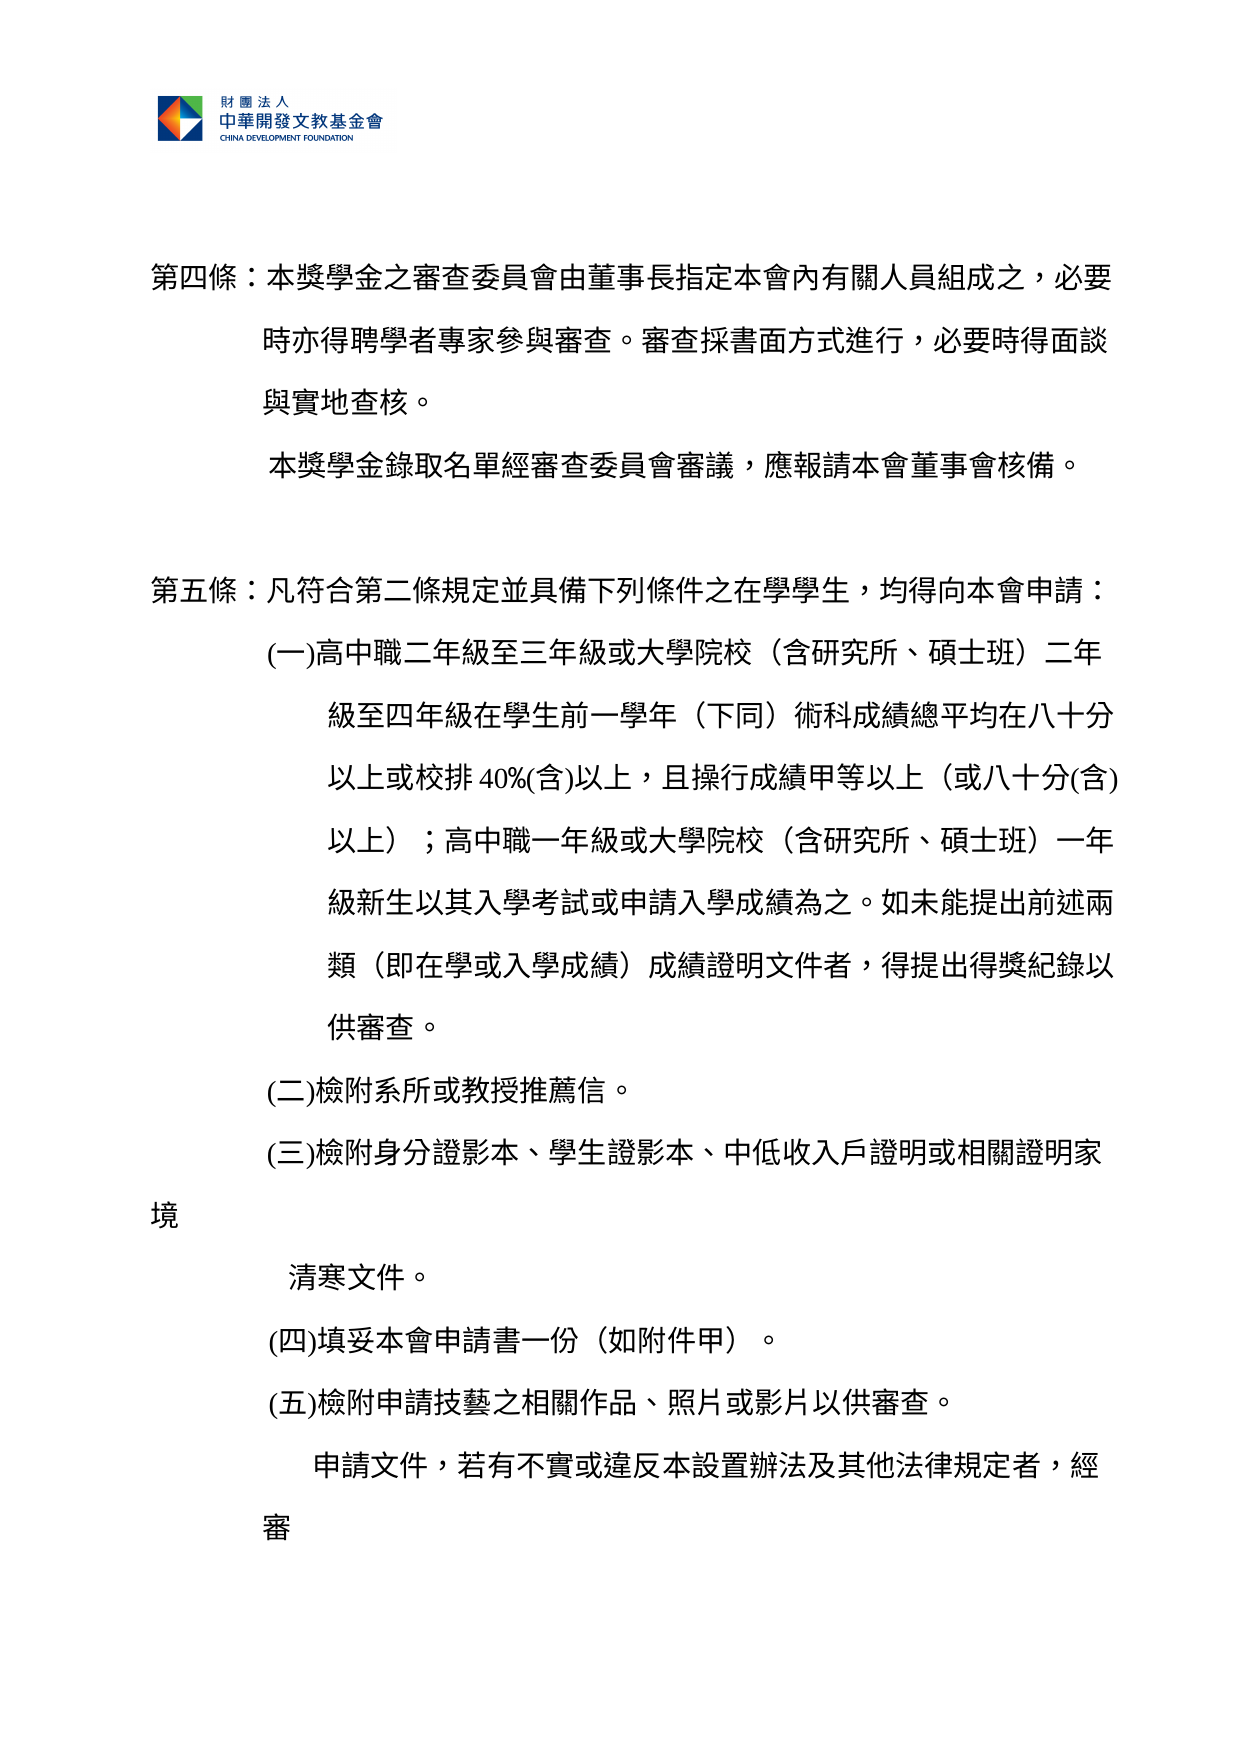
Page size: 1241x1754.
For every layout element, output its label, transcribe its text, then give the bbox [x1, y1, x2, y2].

text 本獎學金錄取名單經審查委員會審議，應報請本會董事會核備。 [262, 422, 1125, 484]
text (三)檢附身分證影本、學生證影本、中低收入戶證明或相關證明家境 [150, 1109, 1125, 1234]
text 第四條：本獎學金之審查委員會由董事長指定本會內有關人員組成之，必要時亦得聘學者專家參與審查。審查採書面方式進行，必要時得面談與實地查核。 [150, 234, 1125, 422]
text 申請文件，若有不實或違反本設置辦法及其他法律規定者，經審 [262, 1422, 1125, 1547]
text 清寒文件。 [150, 1234, 1125, 1297]
text (四)填妥本會申請書一份（如附件甲）。 [268, 1297, 1125, 1359]
text (一)高中職二年級至三年級或大學院校（含研究所、碩士班）二年級至四年級在學生前一學年（下同）術科成績總平均在八十分以上或校排40%(含)以上，且操行成績甲等以上（或八十分(含)以上）；高中職一年級或大學院校（含研究所、碩士班）一年級新生以其入學考試或申請入學成績為之。如未能提出前述兩類（即在學或入學成績）成績證明文件者，得提出得獎紀錄以供審查。 [267, 609, 1125, 1047]
text 第五條：凡符合第二條規定並具備下列條件之在學學生，均得向本會申請： [150, 547, 1125, 609]
text (五)檢附申請技藝之相關作品、照片或影片以供審查。 [268, 1359, 1125, 1422]
text (二)檢附系所或教授推薦信。 [150, 1047, 1125, 1109]
